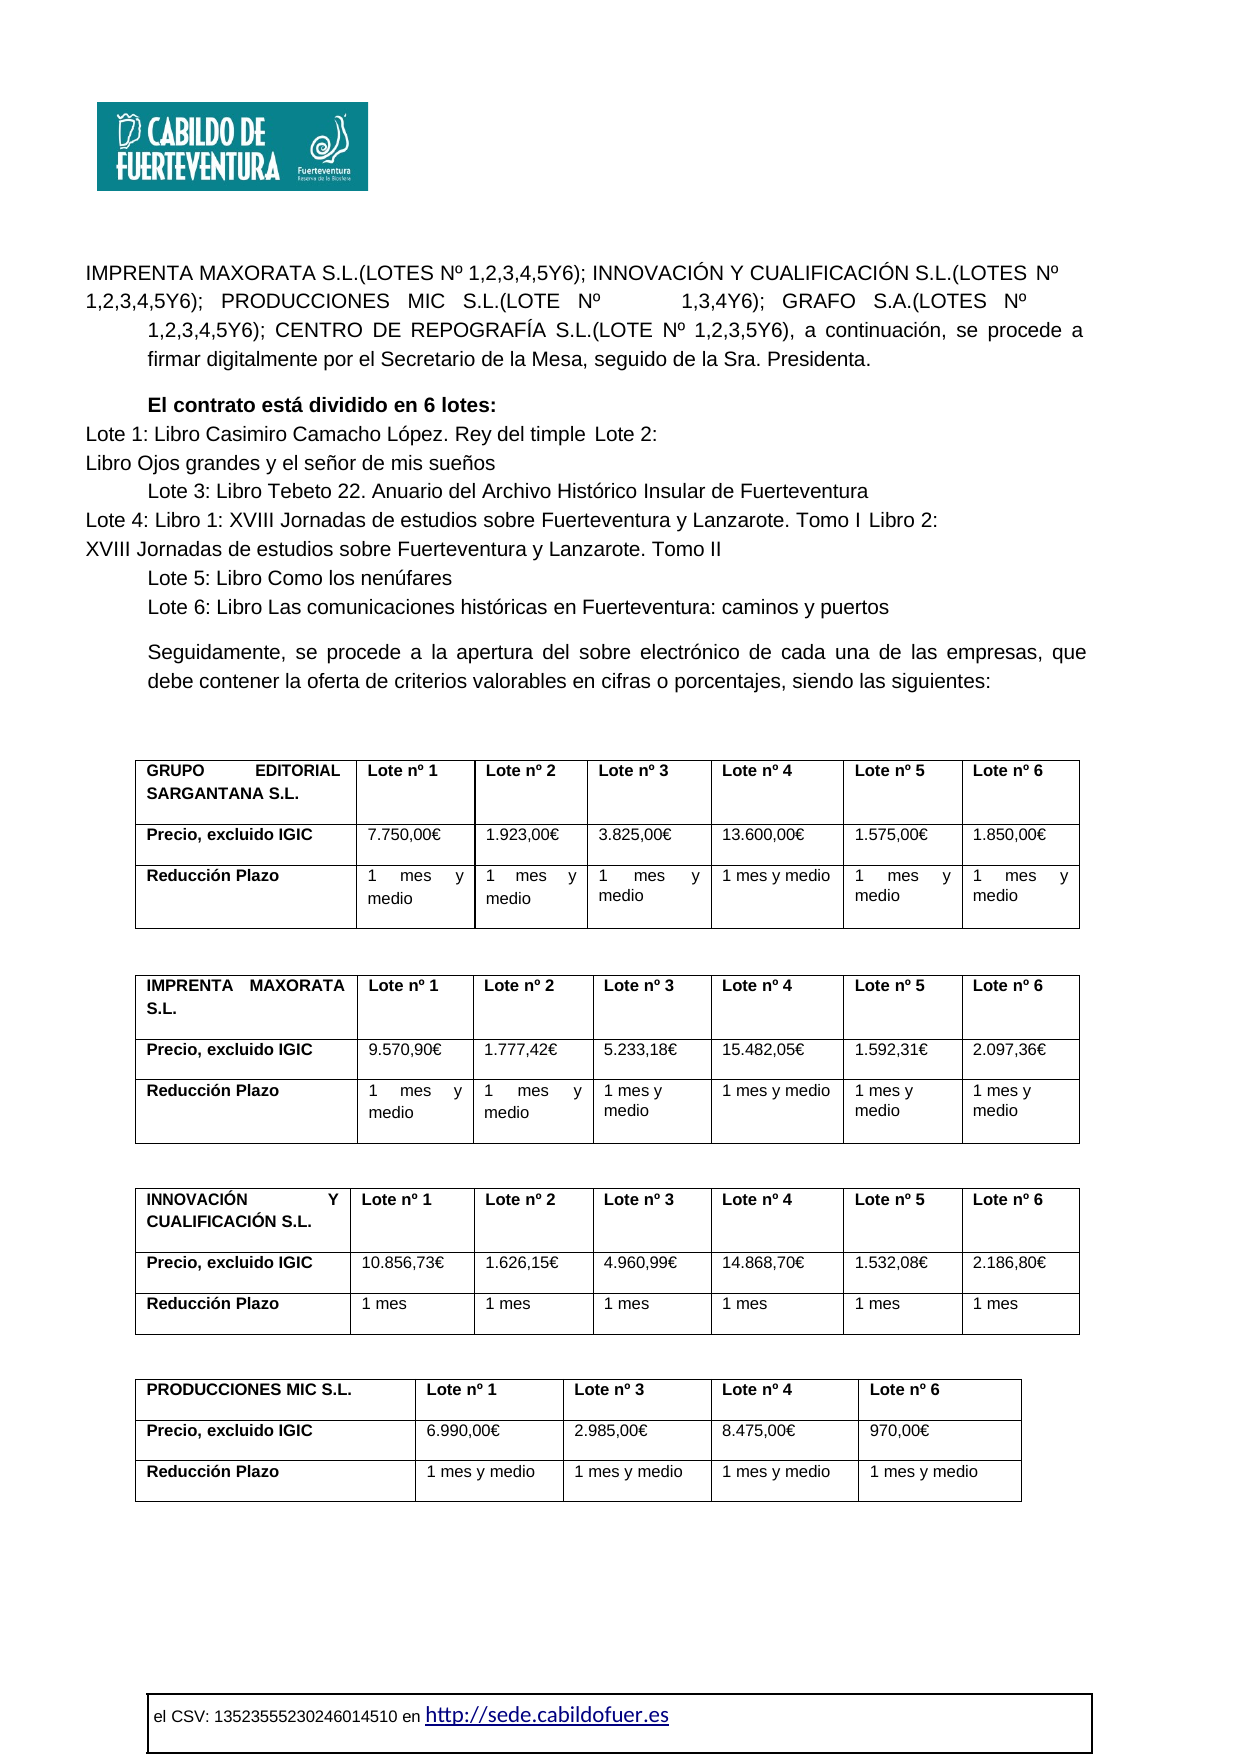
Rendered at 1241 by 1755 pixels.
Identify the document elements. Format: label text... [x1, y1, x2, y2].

table_cell 1.777,42€ [474, 1040, 593, 1079]
table_header Lote nº 3 [564, 1380, 711, 1419]
table_cell y [449, 866, 474, 928]
table_header Lote nº 3 [594, 976, 711, 1039]
table_cell Reducción Plazo [136, 1294, 350, 1333]
table_header Lote nº 2 [476, 761, 587, 824]
table_cell Reducción Plazo [136, 866, 356, 928]
table_cell 1 mes y medio [963, 1080, 1079, 1143]
table_cell 1 mes y medio [844, 1080, 962, 1143]
text IMPRENTA MAXORATA S.L.(LOTES Nº 1,2,3,4,5Y6); INNOVACIÓN Y CUALIFICACIÓN S.L.(LOTES Nº 1,2,3,4,5Y6); PRODUCCIONES MIC S.L.(LOTE Nº 1,3,4Y6); GRAFO S.A.(LOTES Nº [85, 260, 1093, 313]
table_cell Precio, excluido IGIC [136, 825, 356, 864]
table_cell 2.186,80€ [963, 1253, 1079, 1293]
table_cell 4.960,99€ [594, 1253, 711, 1293]
table_cell 1.850,00€ [963, 825, 1079, 864]
table_cell 1.626,15€ [475, 1253, 593, 1293]
table_header Lote nº 4 [712, 976, 843, 1039]
table_cell 1 mes medio [357, 866, 449, 928]
table_cell 1.575,00€ [844, 825, 962, 864]
table_cell 1 mes [594, 1294, 711, 1333]
table_header Lote nº 4 [712, 1380, 858, 1419]
table_cell 1 mes medio [963, 866, 1054, 928]
table_cell y [449, 1080, 473, 1143]
table_cell 1 mes y medio [859, 1461, 1021, 1501]
table_header Lote nº 2 [474, 976, 593, 1039]
table_cell 1 mes y medio [712, 1080, 843, 1143]
table_header Lote nº 2 [475, 1189, 593, 1252]
table_cell 970,00€ [859, 1421, 1021, 1460]
table_cell Precio, excluido IGIC [136, 1421, 415, 1460]
table_header Lote nº 3 [588, 761, 711, 824]
table_cell 1 mes y medio [416, 1461, 563, 1501]
table_cell 9.570,90€ [358, 1040, 473, 1079]
table_header Lote nº 6 [963, 761, 1079, 824]
table_header Lote nº 3 [594, 1189, 711, 1252]
table_cell y [566, 1080, 593, 1143]
subtitle El contrato está dividido en 6 lotes: [147, 393, 1107, 417]
table_cell 15.482,05€ [712, 1040, 843, 1079]
text Lote 3: Libro Tebeto 22. Anuario del Archivo Histórico Insular de Fuerteventura [147, 479, 1107, 503]
table_cell y [1054, 866, 1079, 928]
table_cell 1 mes [963, 1294, 1079, 1333]
table_header Lote nº 6 [963, 976, 1079, 1039]
text Lote 1: Libro Casimiro Camacho López. Rey del timple Lote 2: Libro Ojos grandes y el señor de mis sueños [85, 422, 686, 474]
table_cell 1 mes y medio [712, 866, 843, 928]
table_header Lote nº 1 [416, 1380, 563, 1419]
table_cell 5.233,18€ [594, 1040, 711, 1079]
table_cell 1 mes medio [476, 866, 564, 928]
table_header Lote nº 1 [358, 976, 473, 1039]
text Lote 5: Libro Como los nenúfares [147, 566, 1107, 590]
table_cell 2.985,00€ [564, 1421, 711, 1460]
table_cell 1 mes [712, 1294, 843, 1333]
table_cell 1 mes y medio [712, 1461, 858, 1501]
table_cell y [564, 866, 587, 928]
table_header Lote nº 6 [963, 1189, 1079, 1252]
table_cell 3.825,00€ [588, 825, 711, 864]
table_header Lote nº 5 [844, 976, 962, 1039]
text Lote 6: Libro Las comunicaciones históricas en Fuerteventura: caminos y puertos [147, 595, 1107, 619]
table_header Lote nº 4 [712, 761, 843, 824]
table_cell 13.600,00€ [712, 825, 843, 864]
table_cell 1 mes medio [474, 1080, 566, 1143]
table_cell 1 mes y medio [594, 1080, 711, 1143]
table_header PRODUCCIONES MIC S.L. [136, 1380, 415, 1419]
table_header Lote nº 1 [351, 1189, 474, 1252]
table_cell 1 mes medio [844, 866, 936, 928]
table_cell 1 mes [351, 1294, 474, 1333]
table_cell 8.475,00€ [712, 1421, 858, 1460]
table_cell y [936, 866, 962, 928]
table_cell 7.750,00€ [357, 825, 474, 864]
table_header IMPRENTA MAXORATA S.L. [136, 976, 357, 1039]
text 1,2,3,4,5Y6); CENTRO DE REPOGRAFÍA S.L.(LOTE Nº 1,2,3,5Y6), a continuación, se procede a firmar digitalmente por el Secretario de la Mesa, seguido de la Sra. Presidenta. [147, 318, 1107, 371]
table_cell Precio, excluido IGIC [136, 1253, 350, 1293]
table_header Lote nº 5 [844, 761, 962, 824]
table_cell Reducción Plazo [136, 1461, 415, 1501]
table_cell Reducción Plazo [136, 1080, 357, 1143]
table_cell 6.990,00€ [416, 1421, 563, 1460]
table_cell 2.097,36€ [963, 1040, 1079, 1079]
table_cell 1.532,08€ [844, 1253, 962, 1293]
table_cell 1 mes y medio [564, 1461, 711, 1501]
table_cell y [682, 866, 711, 928]
table_cell 1 mes [475, 1294, 593, 1333]
table_header Lote nº 1 [357, 761, 474, 824]
table_header Lote nº 6 [859, 1380, 1021, 1419]
table_header GRUPO EDITORIAL SARGANTANA S.L. [136, 761, 356, 824]
table_header INNOVACIÓN Y CUALIFICACIÓN S.L. [136, 1189, 350, 1252]
table_header Lote nº 4 [712, 1189, 843, 1252]
table_cell 1 mes [844, 1294, 962, 1333]
table_cell Precio, excluido IGIC [136, 1040, 357, 1079]
table_cell 10.856,73€ [351, 1253, 474, 1293]
table_cell 14.868,70€ [712, 1253, 843, 1293]
text Seguidamente, se procede a la apertura del sobre electrónico de cada una de las empresas, que debe contener la oferta de criterios valorables en cifras o porcentajes, siendo las siguientes: [147, 640, 1107, 693]
table_cell 1 mes medio [588, 866, 682, 928]
table_header Lote nº 5 [844, 1189, 962, 1252]
table_cell 1.923,00€ [476, 825, 587, 864]
text Lote 4: Libro 1: XVIII Jornadas de estudios sobre Fuerteventura y Lanzarote. Tomo I Libro 2: XVIII Jornadas de estudios sobre Fuerteventura y Lanzarote. Tomo II [85, 508, 964, 561]
table_cell 1 mes medio [358, 1080, 448, 1143]
table_cell 1.592,31€ [844, 1040, 962, 1079]
